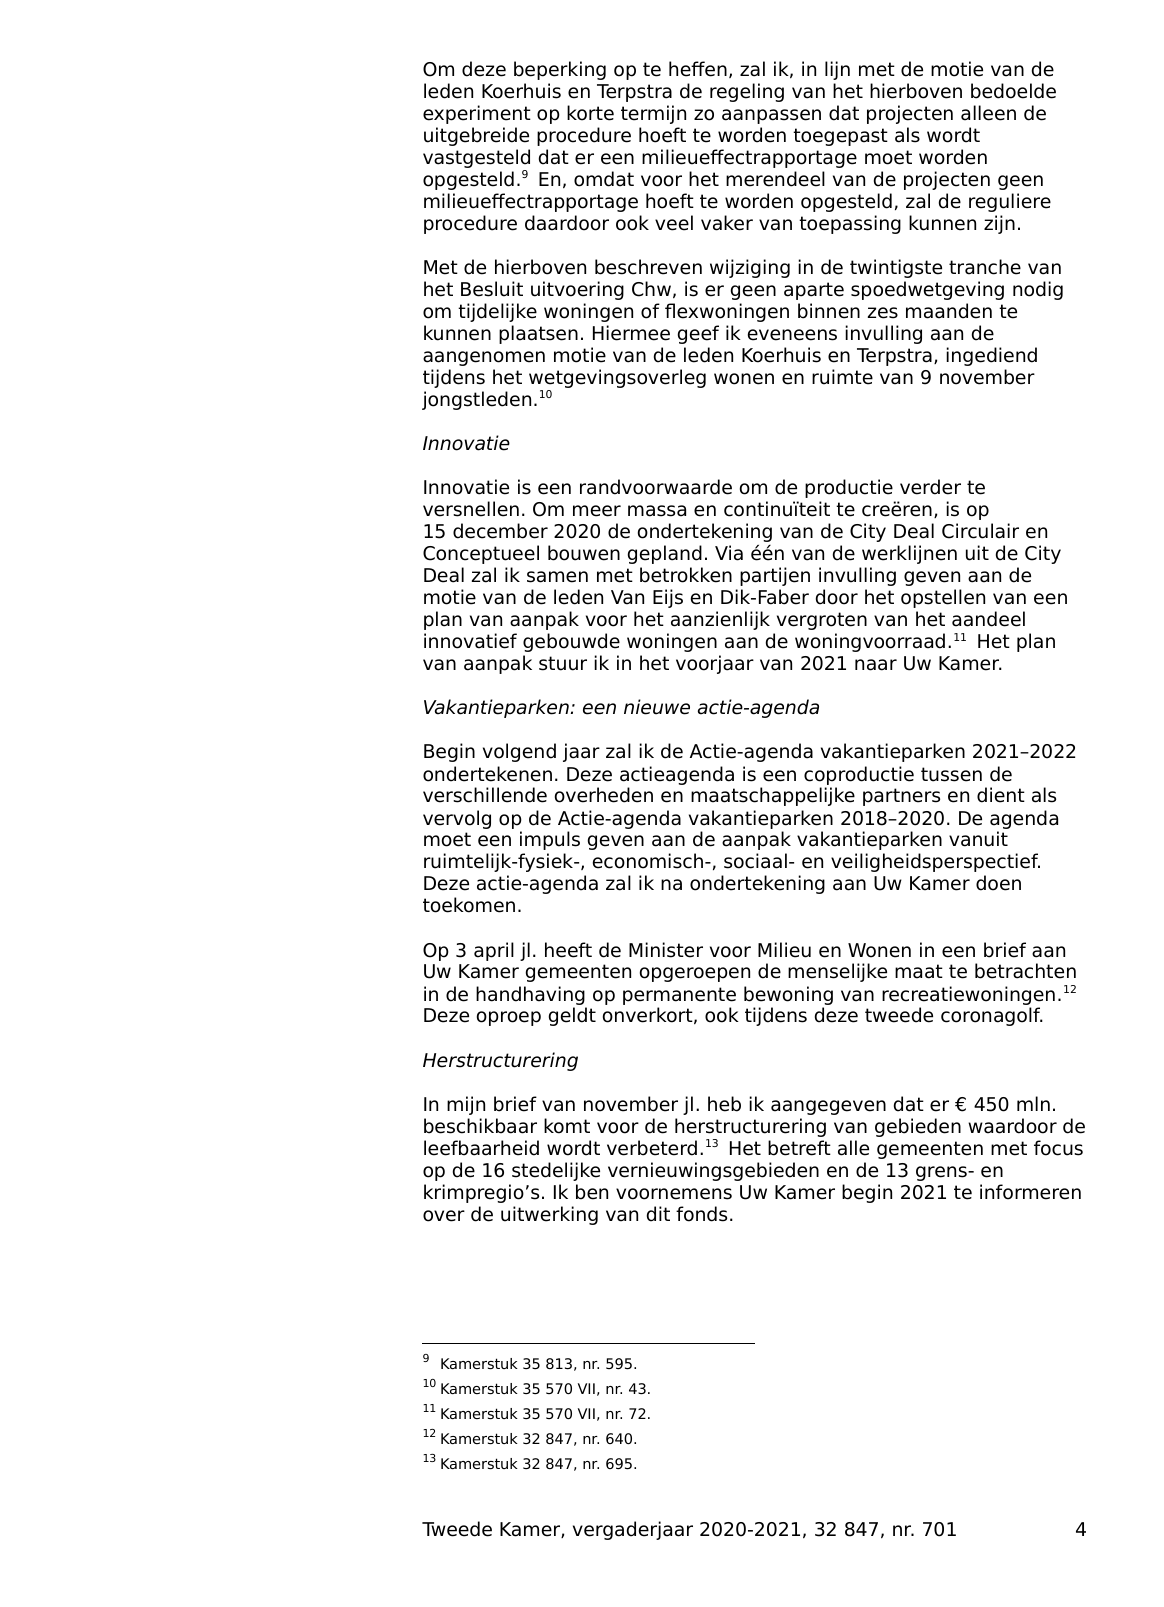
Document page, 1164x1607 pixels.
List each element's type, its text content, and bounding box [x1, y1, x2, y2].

text Om deze beperking op te heffen, zal ik, in lijn met de motie van de leden Koerhuis en Terpstra de regeling van het hierboven bedoelde experiment op korte termijn zo aanpassen dat projecten alleen de uitgebreide procedure hoeft te worden toegepast als wordt vastgesteld dat er een milieueffectrapportage moet worden opgesteld. En, omdat voor het merendeel van de projecten geen milieueffectrapportage hoeft te worden opgesteld, zal de reguliere procedure daardoor ook veel vaker van toepassing kunnen zijn. [422, 59, 1087, 235]
subtitle Herstructurering [422, 1049, 1087, 1072]
text Kamerstuk 32 847, nr. 695. [422, 1452, 1087, 1474]
text Kamerstuk 32 847, nr. 640. [422, 1427, 1087, 1449]
text Kamerstuk 35 570 VII, nr. 43. [422, 1377, 1087, 1399]
subtitle Vakantieparken: een nieuwe actie-agenda [422, 697, 1087, 719]
text In mijn brief van november jl. heb ik aangegeven dat er € 450 mln. beschikbaar komt voor de herstructurering van gebieden waardoor de leefbaarheid wordt verbeterd. Het betreft alle gemeenten met focus op de 16 stedelijke vernieuwingsgebieden en de 13 grens- en krimpregio’s. Ik ben voornemens Uw Kamer begin 2021 te informeren over de uitwerking van dit fonds. [422, 1094, 1087, 1226]
subtitle Innovatie [422, 433, 1087, 455]
text Op 3 april jl. heeft de Minister voor Milieu en Wonen in een brief aan Uw Kamer gemeenten opgeroepen de menselijke maat te betrachten in de handhaving op permanente bewoning van recreatiewoningen. Deze oproep geldt onverkort, ook tijdens deze tweede coronagolf. [422, 939, 1087, 1027]
text Begin volgend jaar zal ik de Actie-agenda vakantieparken 2021–2022 ondertekenen. Deze actieagenda is een coproductie tussen de verschillende overheden en maatschappelijke partners en dient als vervolg op de Actie-agenda vakantieparken 2018–2020. De agenda moet een impuls geven aan de aanpak vakantieparken vanuit ruimtelijk-fysiek-, economisch-, sociaal- en veiligheidsperspectief. Deze actie-agenda zal ik na ondertekening aan Uw Kamer doen toekomen. [422, 741, 1087, 917]
text Kamerstuk 35 813, nr. 595. [422, 1352, 1087, 1374]
text Innovatie is een randvoorwaarde om de productie verder te versnellen. Om meer massa en continuïteit te creëren, is op 15 december 2020 de ondertekening van de City Deal Circulair en Conceptueel bouwen gepland. Via één van de werklijnen uit de City Deal zal ik samen met betrokken partijen invulling geven aan de motie van de leden Van Eijs en Dik-Faber door het opstellen van een plan van aanpak voor het aanzienlijk vergroten van het aandeel innovatief gebouwde woningen aan de woningvoorraad. Het plan van aanpak stuur ik in het voorjaar van 2021 naar Uw Kamer. [422, 477, 1087, 675]
text Kamerstuk 35 570 VII, nr. 72. [422, 1402, 1087, 1424]
text Met de hierboven beschreven wijziging in de twintigste tranche van het Besluit uitvoering Chw, is er geen aparte spoedwetgeving nodig om tijdelijke woningen of flexwoningen binnen zes maanden te kunnen plaatsen. Hiermee geef ik eveneens invulling aan de aangenomen motie van de leden Koerhuis en Terpstra, ingediend tijdens het wetgevingsoverleg wonen en ruimte van 9 november jongstleden. [422, 257, 1087, 411]
